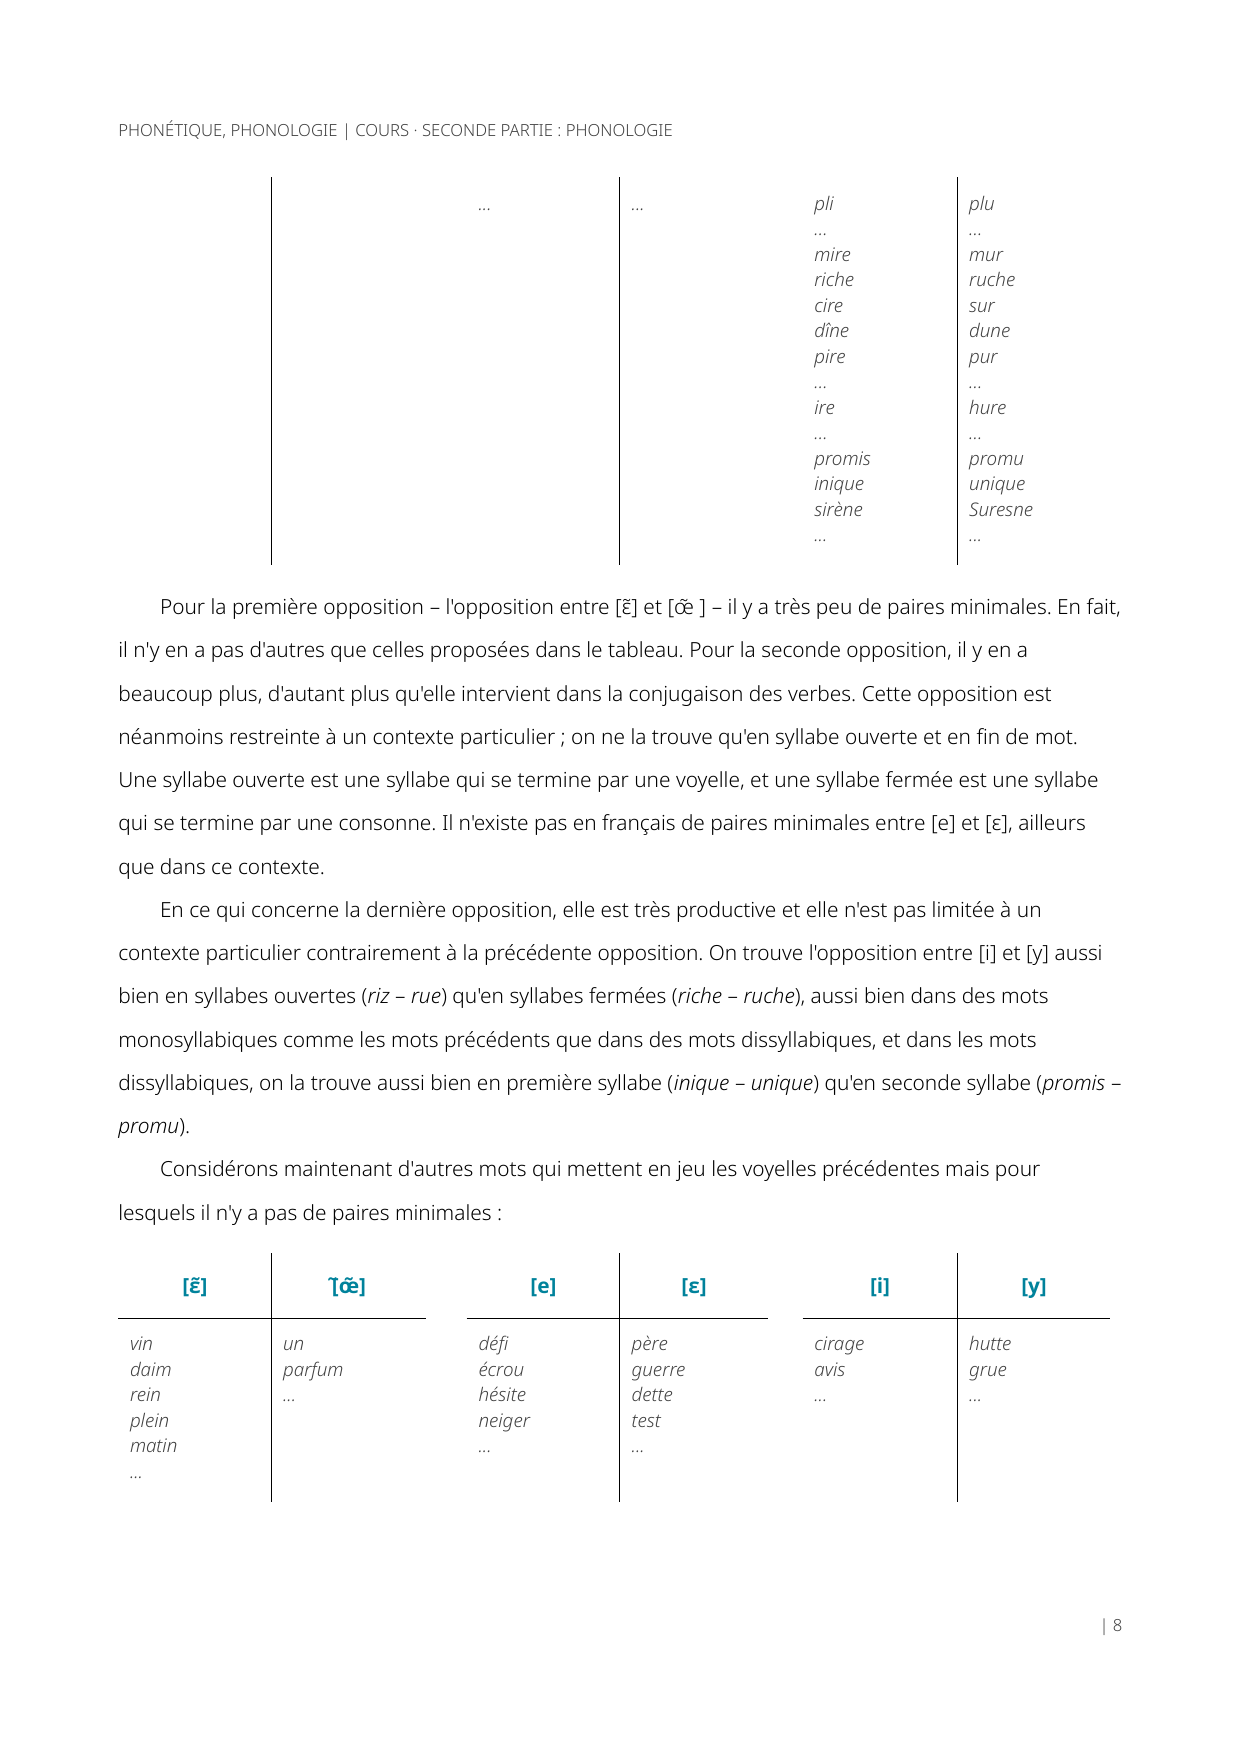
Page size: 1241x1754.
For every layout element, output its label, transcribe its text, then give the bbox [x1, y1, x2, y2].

table_header [ɛ̃] [118, 1253, 271, 1318]
table_cell cirage avis ... [803, 1319, 957, 1502]
table_header [768, 1253, 802, 1502]
table_cell défi écrou hésite neiger ... [467, 1319, 619, 1502]
table_cell hutte grue ... [958, 1319, 1110, 1502]
table_cell [272, 177, 426, 565]
table_cell [118, 177, 271, 565]
table_header [i] [803, 1253, 957, 1318]
table_header [ɛ] [620, 1253, 768, 1318]
table_header [y] [958, 1253, 1110, 1318]
table_header [̃œ̃] [272, 1253, 426, 1318]
table_cell plu … mur ruche sur dune pur … hure … promu unique Suresne ... [958, 177, 1110, 565]
text En ce qui concerne la dernière opposition, elle est très productive et elle n'est pas limitée à un contexte particulier contrairement à la précédente opposition. On trouve l'opposition entre [i] et [y] aussi bien en syllabes ouvertes (riz – rue) qu'en syllabes fermées (riche – ruche), aussi bien dans des mots monosyllabiques comme les mots précédents que dans des mots dissyllabiques, et dans les mots dissyllabiques, on la trouve aussi bien en première syllabe (inique – unique) qu'en seconde syllabe (promis – promu). [118, 895, 1122, 1139]
text Considérons maintenant d'autres mots qui mettent en jeu les voyelles précédentes mais pour lesquels il n'y a pas de paires minimales : [118, 1154, 1122, 1226]
text Pour la première opposition – l'opposition entre [ɛ̃] et [œ̃ ] – il y a très peu de paires minimales. En fait, il n'y en a pas d'autres que celles proposées dans le tableau. Pour la seconde opposition, il y en a beaucoup plus, d'autant plus qu'elle intervient dans la conjugaison des verbes. Cette opposition est néanmoins restreinte à un contexte particulier ; on ne la trouve qu'en syllabe ouverte et en fin de mot. Une syllabe ouverte est une syllabe qui se termine par une voyelle, et une syllabe fermée est une syllabe qui se termine par une consonne. Il n'existe pas en français de paires minimales entre [e] et [ɛ], ailleurs que dans ce contexte. [118, 592, 1122, 880]
table_cell un parfum ... [272, 1319, 426, 1502]
table_header [426, 1253, 467, 1502]
table_cell ... [620, 177, 768, 565]
table_cell pli … mire riche cire dîne pire … ire … promis inique sirène ... [803, 177, 957, 565]
table_header [e] [467, 1253, 619, 1318]
table_cell ... [467, 177, 619, 565]
table_cell vin daim rein plein matin ... [118, 1319, 271, 1502]
table_cell père guerre dette test ... [620, 1319, 768, 1502]
